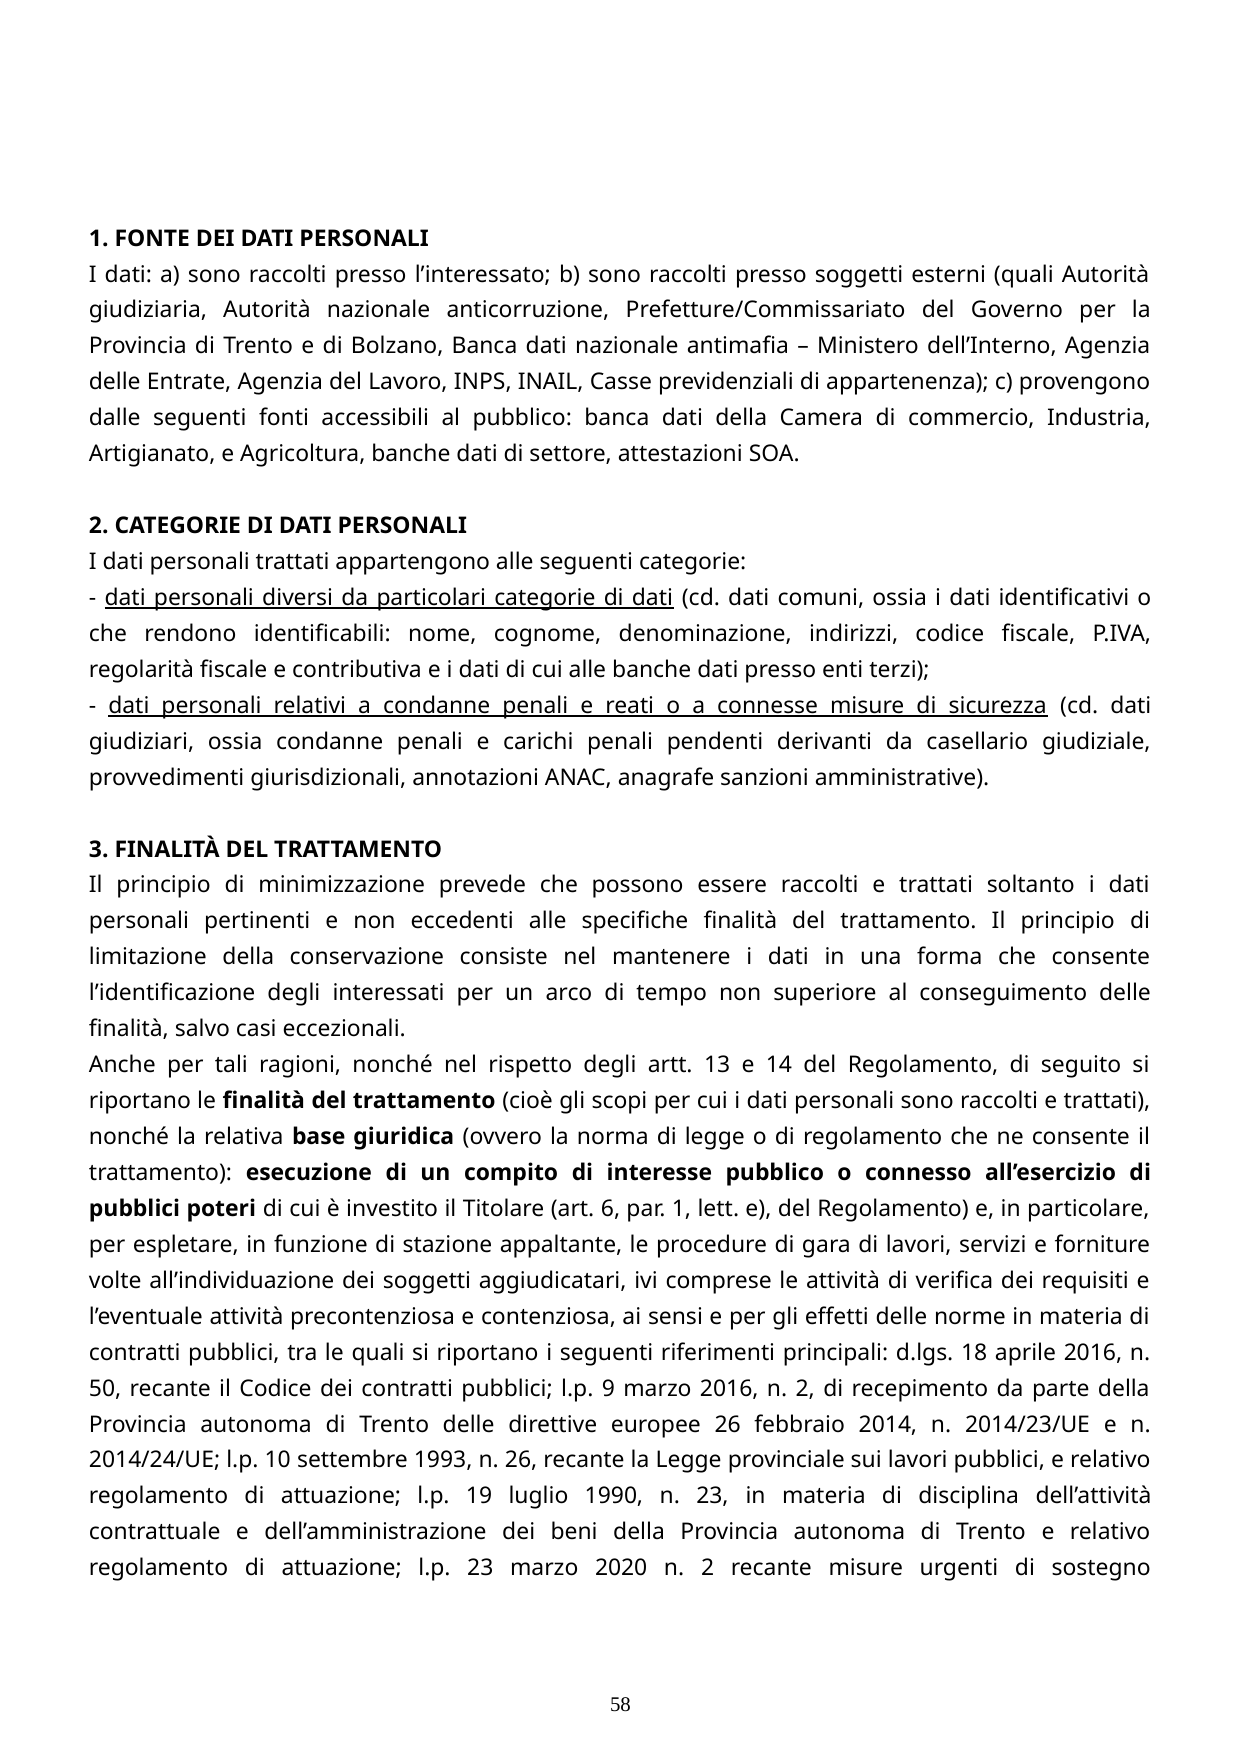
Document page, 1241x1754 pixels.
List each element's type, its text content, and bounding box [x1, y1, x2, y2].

text I dati personali trattati appartengono alle seguenti categorie: [89, 545, 1152, 576]
text 2. CATEGORIE DI DATI PERSONALI [89, 509, 1152, 540]
text Anche per tali ragioni, nonché nel rispetto degli artt. 13 e 14 del Regolamento, di seguito si riportano le finalità del trattamento (cioè gli scopi per cui i dati personali sono raccolti e trattati), nonché la relativa base giuridica (ovvero la norma di legge o di regolamento che ne consente il trattamento): esecuzione di un compito di interesse pubblico o connesso all’esercizio di pubblici poteri di cui è investito il Titolare (art. 6, par. 1, lett. e), del Regolamento) e, in particolare, per espletare, in funzione di stazione appaltante, le procedure di gara di lavori, servizi e forniture volte all’individuazione dei soggetti aggiudicatari, ivi comprese le attività di verifica dei requisiti e l’eventuale attività precontenziosa e contenziosa, ai sensi e per gli effetti delle norme in materia di contratti pubblici, tra le quali si riportano i seguenti riferimenti principali: d.lgs. 18 aprile 2016, n. 50, recante il Codice dei contratti pubblici; l.p. 9 marzo 2016, n. 2, di recepimento da parte della Provincia autonoma di Trento delle direttive europee 26 febbraio 2014, n. 2014/23/UE e n. 2014/24/UE; l.p. 10 settembre 1993, n. 26, recante la Legge provinciale sui lavori pubblici, e relativo regolamento di attuazione; l.p. 19 luglio 1990, n. 23, in materia di disciplina dell’attività contrattuale e dell’amministrazione dei beni della Provincia autonoma di Trento e relativo regolamento di attuazione; l.p. 23 marzo 2020 n. 2 recante misure urgenti di sostegno [89, 1048, 1152, 1582]
text 3. FINALITÀ DEL TRATTAMENTO [89, 832, 1152, 864]
text - dati personali relativi a condanne penali e reati o a connesse misure di sicurezza (cd. dati giudiziari, ossia condanne penali e carichi penali pendenti derivanti da casellario giudiziale, provvedimenti giurisdizionali, annotazioni ANAC, anagrafe sanzioni amministrative). [89, 689, 1152, 792]
text 1. FONTE DEI DATI PERSONALI [89, 222, 1152, 253]
text I dati: a) sono raccolti presso l’interessato; b) sono raccolti presso soggetti esterni (quali Autorità giudiziaria, Autorità nazionale anticorruzione, Prefetture/Commissariato del Governo per la Provincia di Trento e di Bolzano, Banca dati nazionale antimafia – Ministero dell’Interno, Agenzia delle Entrate, Agenzia del Lavoro, INPS, INAIL, Casse previdenziali di appartenenza); c) provengono dalle seguenti fonti accessibili al pubblico: banca dati della Camera di commercio, Industria, Artigianato, e Agricoltura, banche dati di settore, attestazioni SOA. [89, 257, 1152, 468]
text Il principio di minimizzazione prevede che possono essere raccolti e trattati soltanto i dati personali pertinenti e non eccedenti alle specifiche finalità del trattamento. Il principio di limitazione della conservazione consiste nel mantenere i dati in una forma che consente l’identificazione degli interessati per un arco di tempo non superiore al conseguimento delle finalità, salvo casi eccezionali. [89, 868, 1152, 1043]
text - dati personali diversi da particolari categorie di dati (cd. dati comuni, ossia i dati identificativi o che rendono identificabili: nome, cognome, denominazione, indirizzi, codice fiscale, P.IVA, regolarità fiscale e contributiva e i dati di cui alle banche dati presso enti terzi); [89, 581, 1152, 684]
